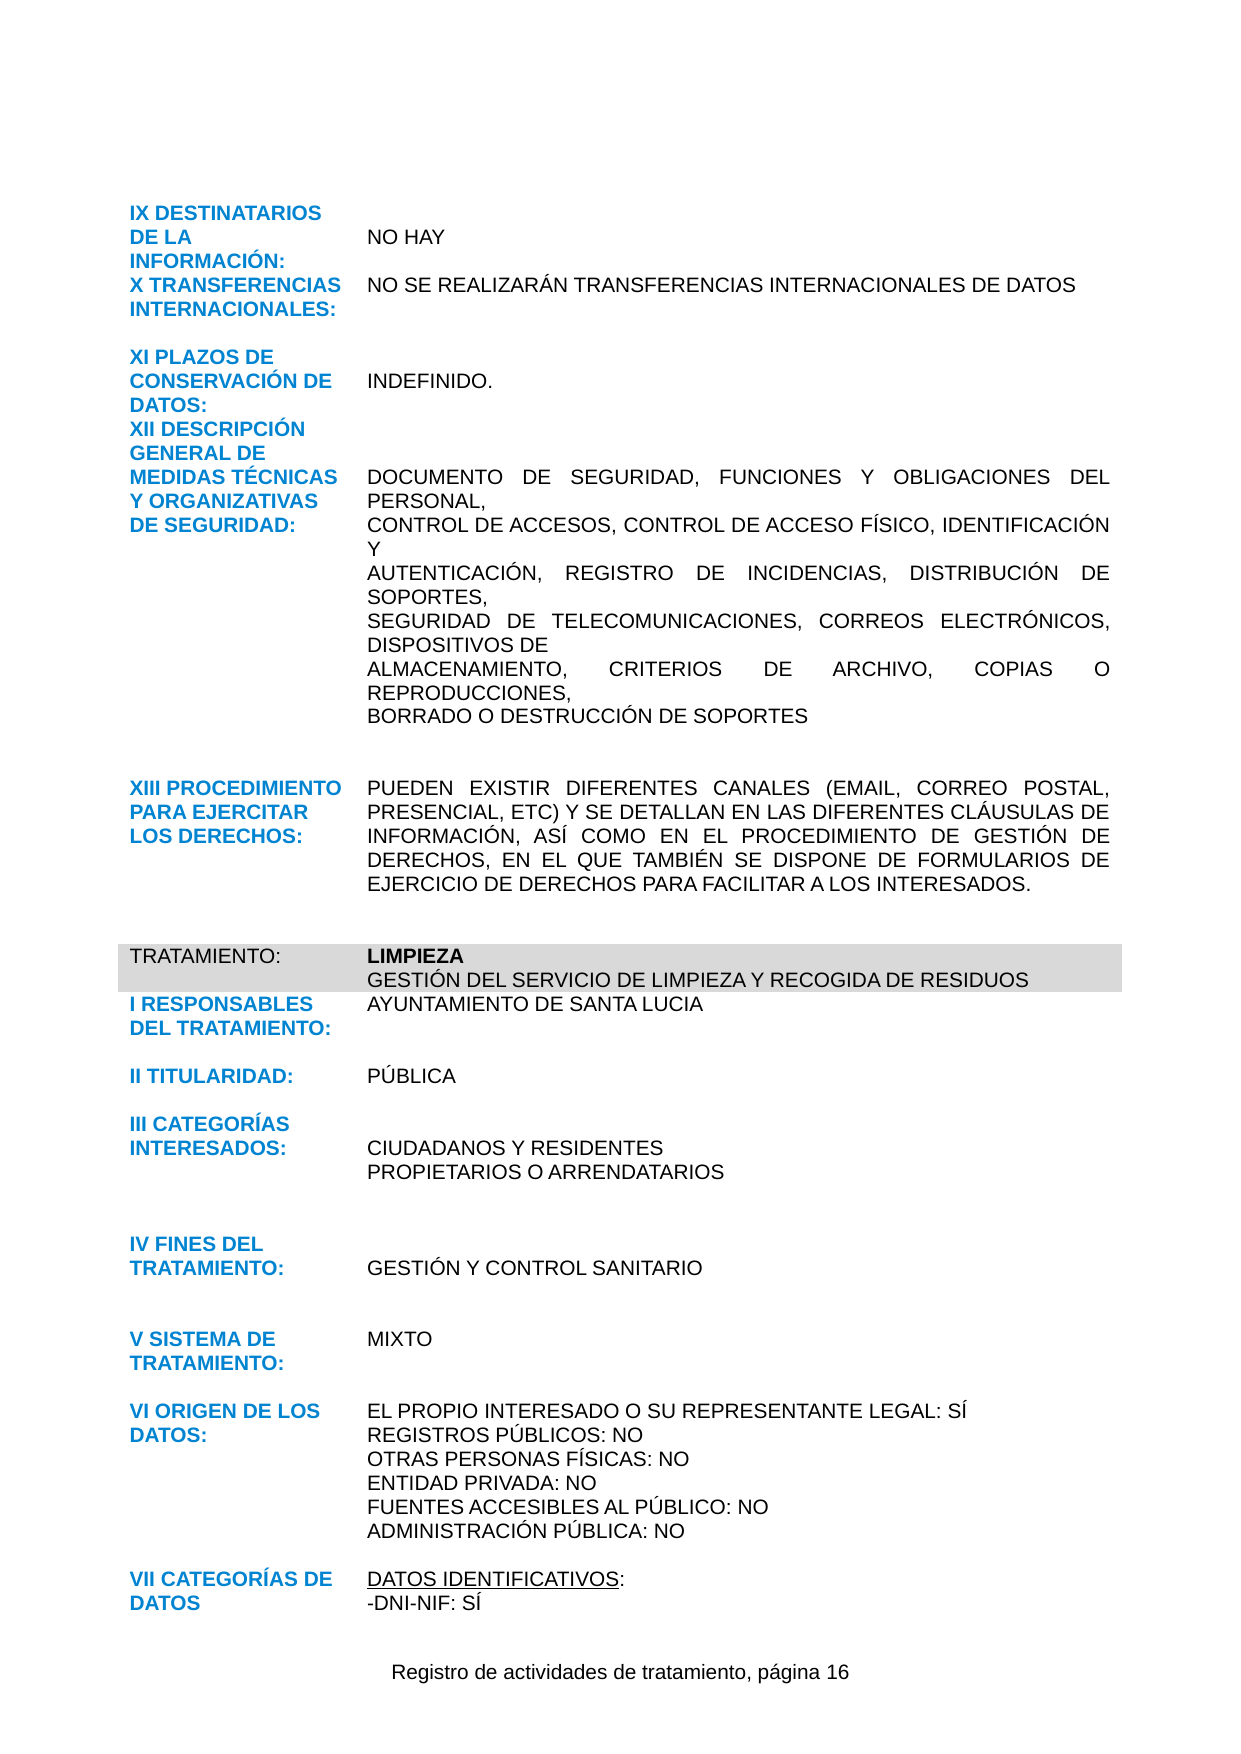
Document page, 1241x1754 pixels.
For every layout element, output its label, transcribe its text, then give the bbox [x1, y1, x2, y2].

table_cell II TITULARIDAD: [118, 1064, 356, 1112]
table_cell IX DESTINATARIOS DE LA INFORMACIÓN: [118, 201, 356, 273]
table_cell PÚBLICA [356, 1064, 1122, 1112]
table_cell INDEFINIDO. [356, 345, 1122, 417]
table_header LIMPIEZA GESTIÓN DEL SERVICIO DE LIMPIEZA Y RECOGIDA DE RESIDUOS [356, 944, 1122, 992]
table_cell AYUNTAMIENTO DE SANTA LUCIA [356, 992, 1122, 1064]
table_cell DOCUMENTO DE SEGURIDAD, FUNCIONES Y OBLIGACIONES DEL PERSONAL, CONTROL DE ACCESOS, CONTROL DE ACCESO FÍSICO, IDENTIFICACIÓN Y AUTENTICACIÓN, REGISTRO DE INCIDENCIAS, DISTRIBUCIÓN DE SOPORTES, SEGURIDAD DE TELECOMUNICACIONES, CORREOS ELECTRÓNICOS, DISPOSITIVOS DE ALMACENAMIENTO, CRITERIOS DE ARCHIVO, COPIAS O REPRODUCCIONES, BORRADO O DESTRUCCIÓN DE SOPORTES [356, 417, 1122, 776]
table_cell PUEDEN EXISTIR DIFERENTES CANALES (EMAIL, CORREO POSTAL, PRESENCIAL, ETC) Y SE DETALLAN EN LAS DIFERENTES CLÁUSULAS DE INFORMACIÓN, ASÍ COMO EN EL PROCEDIMIENTO DE GESTIÓN DE DERECHOS, EN EL QUE TAMBIÉN SE DISPONE DE FORMULARIOS DE EJERCICIO DE DERECHOS PARA FACILITAR A LOS INTERESADOS. [356, 776, 1122, 920]
table_cell XII DESCRIPCIÓN GENERAL DE MEDIDAS TÉCNICAS Y ORGANIZATIVAS DE SEGURIDAD: [118, 417, 356, 776]
table_cell XI PLAZOS DE CONSERVACIÓN DE DATOS: [118, 345, 356, 417]
table_cell NO SE REALIZARÁN TRANSFERENCIAS INTERNACIONALES DE DATOS [356, 273, 1122, 345]
table_cell VII CATEGORÍAS DE DATOS [118, 1567, 356, 1615]
table_cell I RESPONSABLES DEL TRATAMIENTO: [118, 992, 356, 1064]
table_cell VI ORIGEN DE LOS DATOS: [118, 1399, 356, 1567]
table_cell DATOS IDENTIFICATIVOS: -DNI-NIF: SÍ [356, 1567, 1122, 1615]
table_cell V SISTEMA DE TRATAMIENTO: [118, 1327, 356, 1399]
table_cell MIXTO [356, 1327, 1122, 1399]
table_cell IV FINES DEL TRATAMIENTO: [118, 1231, 356, 1327]
table_header TRATAMIENTO: [118, 944, 356, 992]
table_cell X TRANSFERENCIAS INTERNACIONALES: [118, 273, 356, 345]
table_cell III CATEGORÍAS INTERESADOS: [118, 1112, 356, 1231]
table_cell [118, 177, 356, 201]
table_cell XIII PROCEDIMIENTO PARA EJERCITAR LOS DERECHOS: [118, 776, 356, 920]
table_cell EL PROPIO INTERESADO O SU REPRESENTANTE LEGAL: SÍ REGISTROS PÚBLICOS: NO OTRAS PERSONAS FÍSICAS: NO ENTIDAD PRIVADA: NO FUENTES ACCESIBLES AL PÚBLICO: NO ADMINISTRACIÓN PÚBLICA: NO [356, 1399, 1122, 1567]
table_cell NO HAY [356, 201, 1122, 273]
table_cell CIUDADANOS Y RESIDENTES PROPIETARIOS O ARRENDATARIOS [356, 1112, 1122, 1231]
table_cell GESTIÓN Y CONTROL SANITARIO [356, 1231, 1122, 1327]
